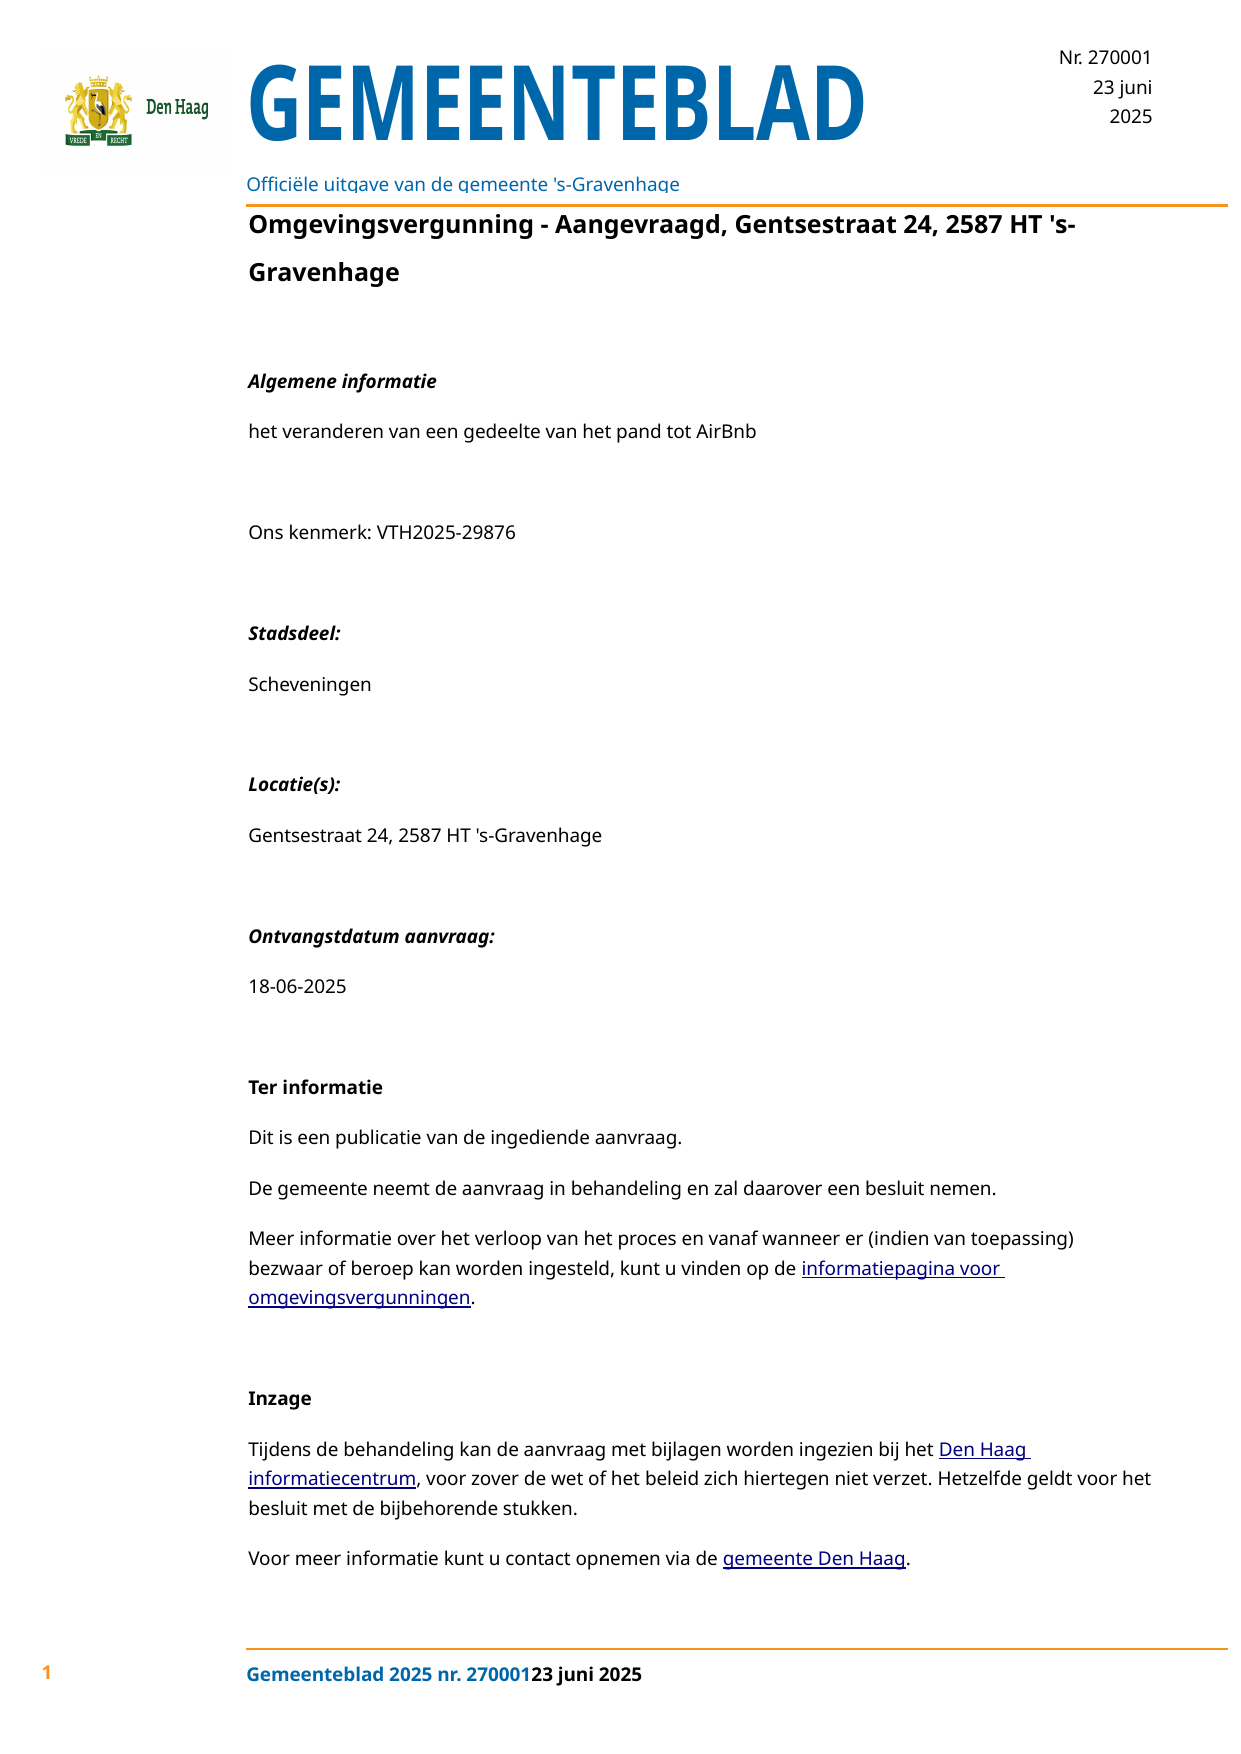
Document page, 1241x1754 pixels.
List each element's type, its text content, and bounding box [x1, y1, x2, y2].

text De gemeente neemt de aanvraag in behandeling en zal daarover een besluit nemen. [248, 1175, 1152, 1201]
text Ons kenmerk: VTH2025-29876 [248, 519, 1152, 545]
text Stadsdeel: [248, 620, 1152, 646]
text Tijdens de behandeling kan de aanvraag met bijlagen worden ingezien bij het Den Haag informatiecentrum, voor zover de wet of het beleid zich hiertegen niet verzet. Hetzelfde geldt voor het besluit met de bijbehorende stukken. [248, 1436, 1152, 1521]
text 18-06-2025 [248, 973, 1152, 999]
text Scheveningen [248, 671, 1152, 697]
text Omgevingsvergunning - Aangevraagd, Gentsestraat 24, 2587 HT 's-Gravenhage [248, 207, 1152, 288]
text Voor meer informatie kunt u contact opnemen via de gemeente Den Haag. [248, 1545, 1152, 1571]
text Inzage [248, 1385, 1152, 1411]
picture [41, 47, 231, 172]
text Dit is een publicatie van de ingediende aanvraag. [248, 1124, 1152, 1150]
text Locatie(s): [248, 772, 1152, 797]
text Gentsestraat 24, 2587 HT 's-Gravenhage [248, 822, 1152, 848]
text het veranderen van een gedeelte van het pand tot AirBnb [248, 419, 1152, 444]
text Meer informatie over het verloop van het proces en vanaf wanneer er (indien van toepassing) bezwaar of beroep kan worden ingesteld, kunt u vinden op de informatiepagina voor omgevingsvergunningen. [248, 1225, 1152, 1310]
text Algemene informatie [248, 368, 1152, 394]
text Ter informatie [248, 1074, 1152, 1100]
text Ontvangstdatum aanvraag: [248, 923, 1152, 949]
